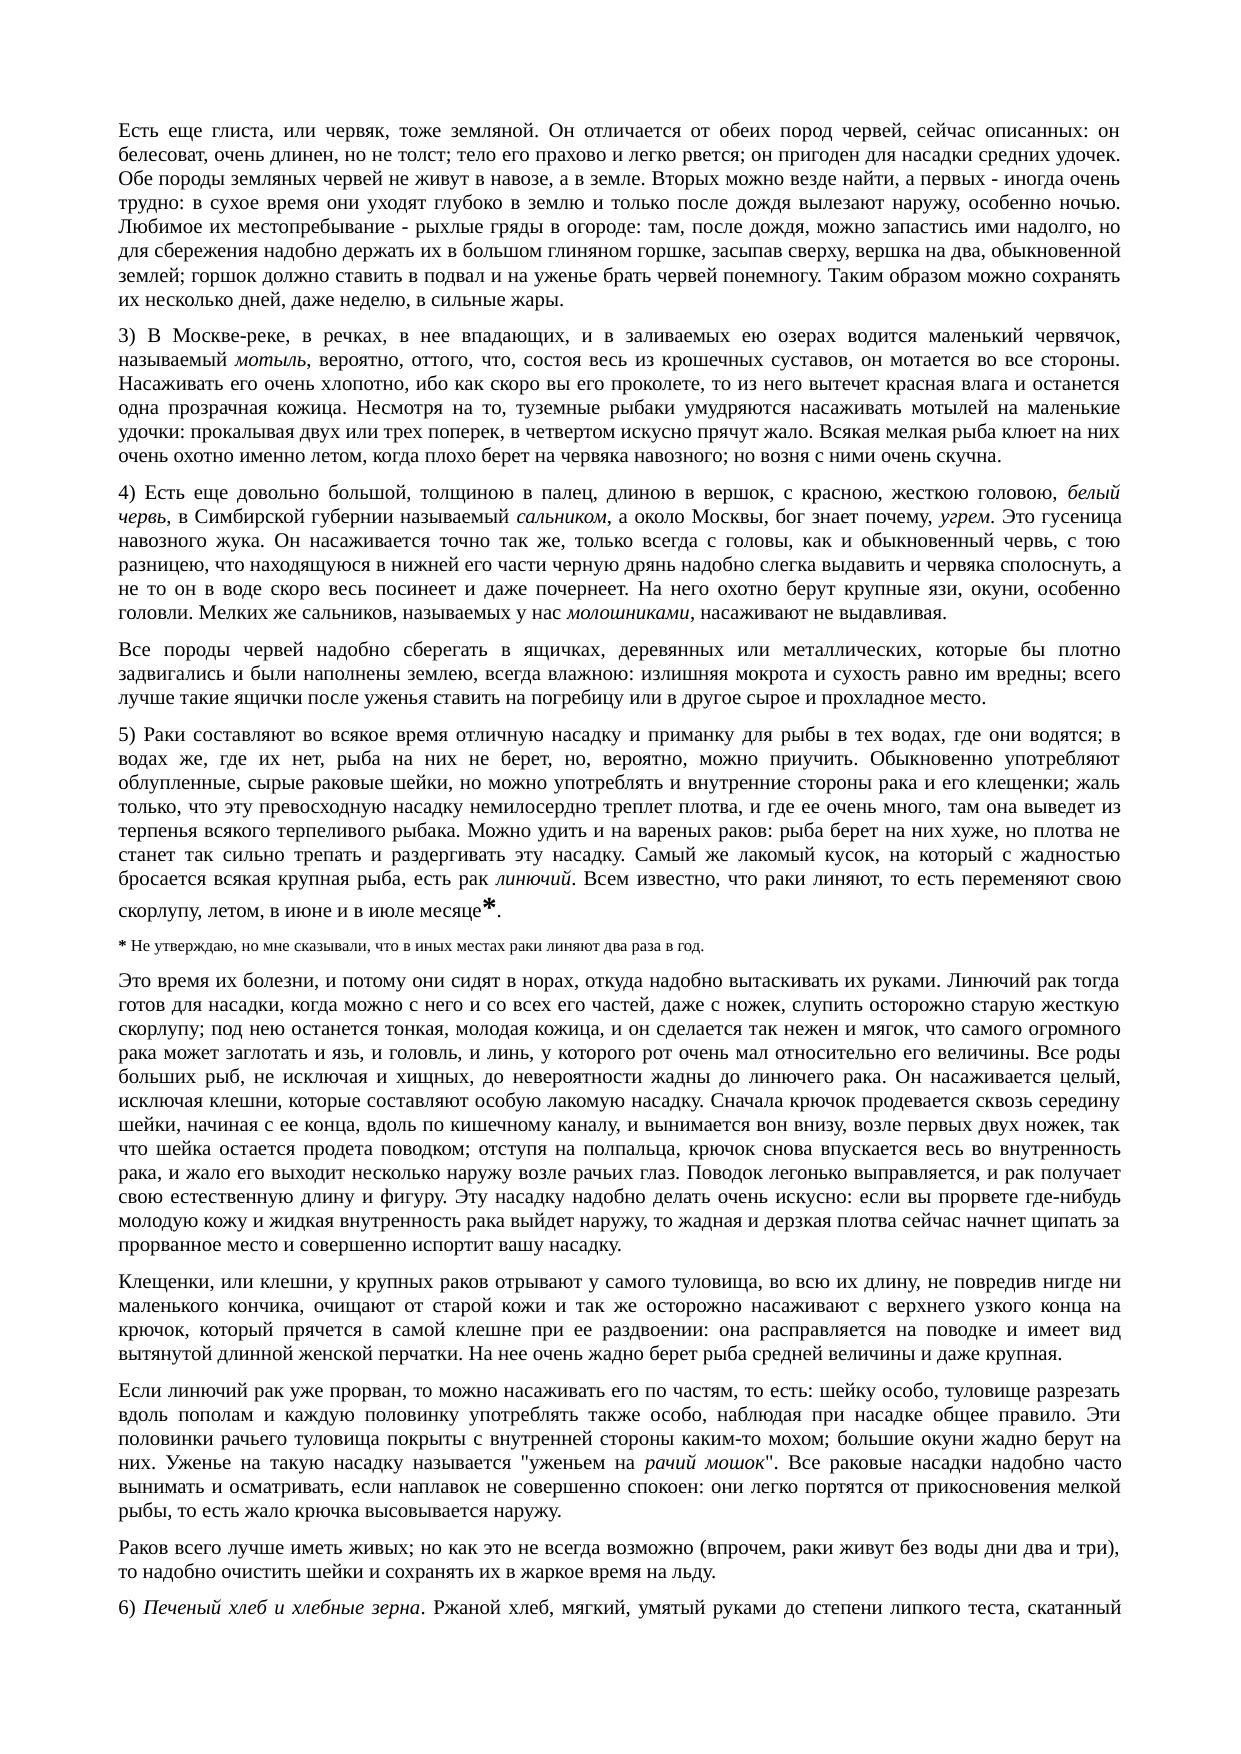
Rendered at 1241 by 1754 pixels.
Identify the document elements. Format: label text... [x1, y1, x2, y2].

text Все породы червей надобно сберегать в ящичках, деревянных или металлических, которые бы плотно задвигались и были наполнены землею, всегда влажною: излишняя мокрота и сухость равно им вредны; всего лучше такие ящички после уженья ставить на погребицу или в другое сырое и прохладное место. [118, 637, 1122, 709]
text Есть еще глиста, или червяк, тоже земляной. Он отличается от обеих пород червей, сейчас описанных: он белесоват, очень длинен, но не толст; тело его прахово и легко рвется; он пригоден для насадки средних удочек. Обе породы земляных червей не живут в навозе, а в земле. Вторых можно везде найти, а первых - иногда очень трудно: в сухое время они уходят глубоко в землю и только после дождя вылезают наружу, особенно ночью. Любимое их местопребывание - рыхлые гряды в огороде: там, после дождя, можно запастись ими надолго, но для сбережения надобно держать их в большом глиняном горшке, засыпав сверху, вершка на два, обыкновенной землей; горшок должно ставить в подвал и на уженье брать червей понемногу. Таким образом можно сохранять их несколько дней, даже неделю, в сильные жары. [118, 118, 1122, 311]
text Если линючий рак уже прорван, то можно насаживать его по частям, то есть: шейку особо, туловище разрезать вдоль пополам и каждую половинку употреблять также особо, наблюдая при насадке общее правило. Эти половинки рачьего туловища покрыты с внутренней стороны каким-то мохом; большие окуни жадно берут на них. Уженье на такую насадку называется "уженьем на рачий мошок". Все раковые насадки надобно часто вынимать и осматривать, если наплавок не совершенно спокоен: они легко портятся от прикосновения мелкой рыбы, то есть жало крючка высовывается наружу. [118, 1378, 1122, 1522]
text * Не утверждаю, но мне сказывали, что в иных местах раки линяют два раза в год. [118, 936, 1122, 955]
text Клещенки, или клешни, у крупных раков отрывают у самого туловища, во всю их длину, не повредив нигде ни маленького кончика, очищают от старой кожи и так же осторожно насаживают с верхнего узкого конца на крючок, который прячется в самой клешне при ее раздвоении: она расправляется на поводке и имеет вид вытянутой длинной женской перчатки. На нее очень жадно берет рыба средней величины и даже крупная. [118, 1269, 1122, 1365]
text 5) Раки составляют во всякое время отличную насадку и приманку для рыбы в тех водах, где они водятся; в водах же, где их нет, рыба на них не берет, но, вероятно, можно приучить. Обыкновенно употребляют облупленные, сырые раковые шейки, но можно употреблять и внутренние стороны рака и его клещенки; жаль только, что эту превосходную насадку немилосердно треплет плотва, и где ее очень много, там она выведет из терпенья всякого терпеливого рыбака. Можно удить и на вареных раков: рыба берет на них хуже, но плотва не станет так сильно трепать и раздергивать эту насадку. Самый же лакомый кусок, на который с жадностью бросается всякая крупная рыба, есть рак линючий. Всем известно, что раки линяют, то есть переменяют свою скорлупу, летом, в июне и в июле месяце*. [118, 722, 1122, 923]
text 6) Печеный хлеб и хлебные зерна. Ржаной хлеб, мягкий, умятый руками до степени липкого теста, скатанный [118, 1595, 1122, 1619]
text Раков всего лучше иметь живых; но как это не всегда возможно (впрочем, раки живут без воды дни два и три), то надобно очистить шейки и сохранять их в жаркое время на льду. [118, 1534, 1122, 1583]
text Это время их болезни, и потому они сидят в норах, откуда надобно вытаскивать их руками. Линючий рак тогда готов для насадки, когда можно с него и со всех его частей, даже с ножек, слупить осторожно старую жесткую скорлупу; под нею останется тонкая, молодая кожица, и он сделается так нежен и мягок, что самого огромного рака может заглотать и язь, и головль, и линь, у которого рот очень мал относительно его величины. Все роды больших рыб, не исключая и хищных, до невероятности жадны до линючего рака. Он насаживается целый, исключая клешни, которые составляют особую лакомую насадку. Сначала крючок продевается сквозь середину шейки, начиная с ее конца, вдоль по кишечному каналу, и вынимается вон внизу, возле первых двух ножек, так что шейка остается продета поводком; отступя на полпальца, крючок снова впускается весь во внутренность рака, и жало его выходит несколько наружу возле рачьих глаз. Поводок легонько выправляется, и рак получает свою естественную длину и фигуру. Эту насадку надобно делать очень искусно: если вы прорвете где-нибудь молодую кожу и жидкая внутренность рака выйдет наружу, то жадная и дерзкая плотва сейчас начнет щипать за прорванное место и совершенно испортит вашу насадку. [118, 968, 1122, 1256]
text 3) В Москве-реке, в речках, в нее впадающих, и в заливаемых ею озерах водится маленький червячок, называемый мотыль, вероятно, оттого, что, состоя весь из крошечных суставов, он мотается во все стороны. Насаживать его очень хлопотно, ибо как скоро вы его проколете, то из него вытечет красная влага и останется одна прозрачная кожица. Несмотря на то, туземные рыбаки умудряются насаживать мотылей на маленькие удочки: прокалывая двух или трех поперек, в четвертом искусно прячут жало. Всякая мелкая рыба клюет на них очень охотно именно летом, когда плохо берет на червяка навозного; но возня с ними очень скучна. [118, 323, 1122, 467]
text 4) Есть еще довольно большой, толщиною в палец, длиною в вершок, с красною, жесткою головою, белый червь, в Симбирской губернии называемый сальником, а около Москвы, бог знает почему, угрем. Это гусеница навозного жука. Он насаживается точно так же, только всегда с головы, как и обыкновенный червь, с тою разницею, что находящуюся в нижней его части черную дрянь надобно слегка выдавить и червяка сполоснуть, а не то он в воде скоро весь посинеет и даже почернеет. На него охотно берут крупные язи, окуни, особенно головли. Мелких же сальников, называемых у нас молошниками, насаживают не выдавливая. [118, 480, 1122, 624]
